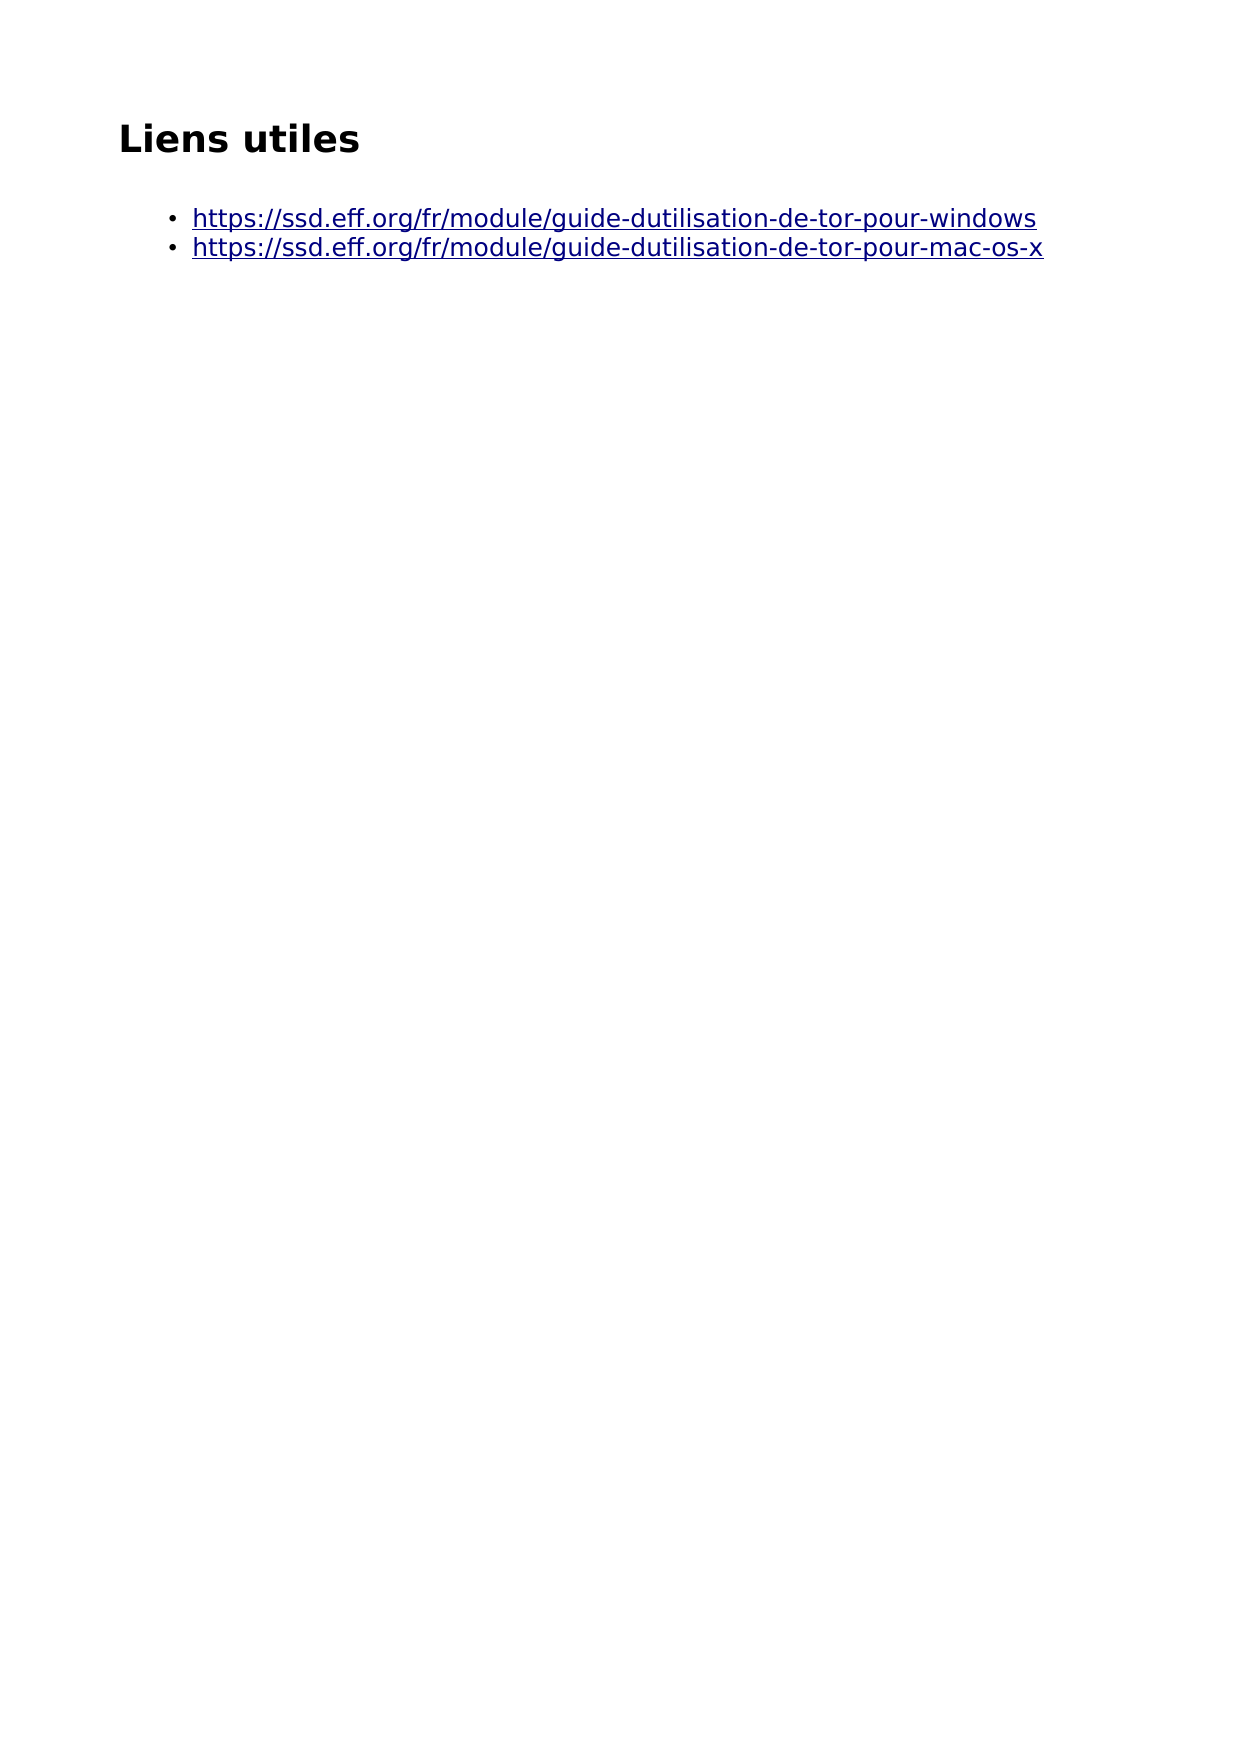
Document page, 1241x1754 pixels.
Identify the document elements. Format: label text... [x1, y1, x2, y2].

list https://ssd.eff.org/fr/module/guide-dutilisation-de-tor-pour-mac-os-x [177, 233, 1122, 262]
subtitle Liens utiles [118, 118, 1122, 162]
list https://ssd.eff.org/fr/module/guide-dutilisation-de-tor-pour-windows [177, 204, 1122, 233]
